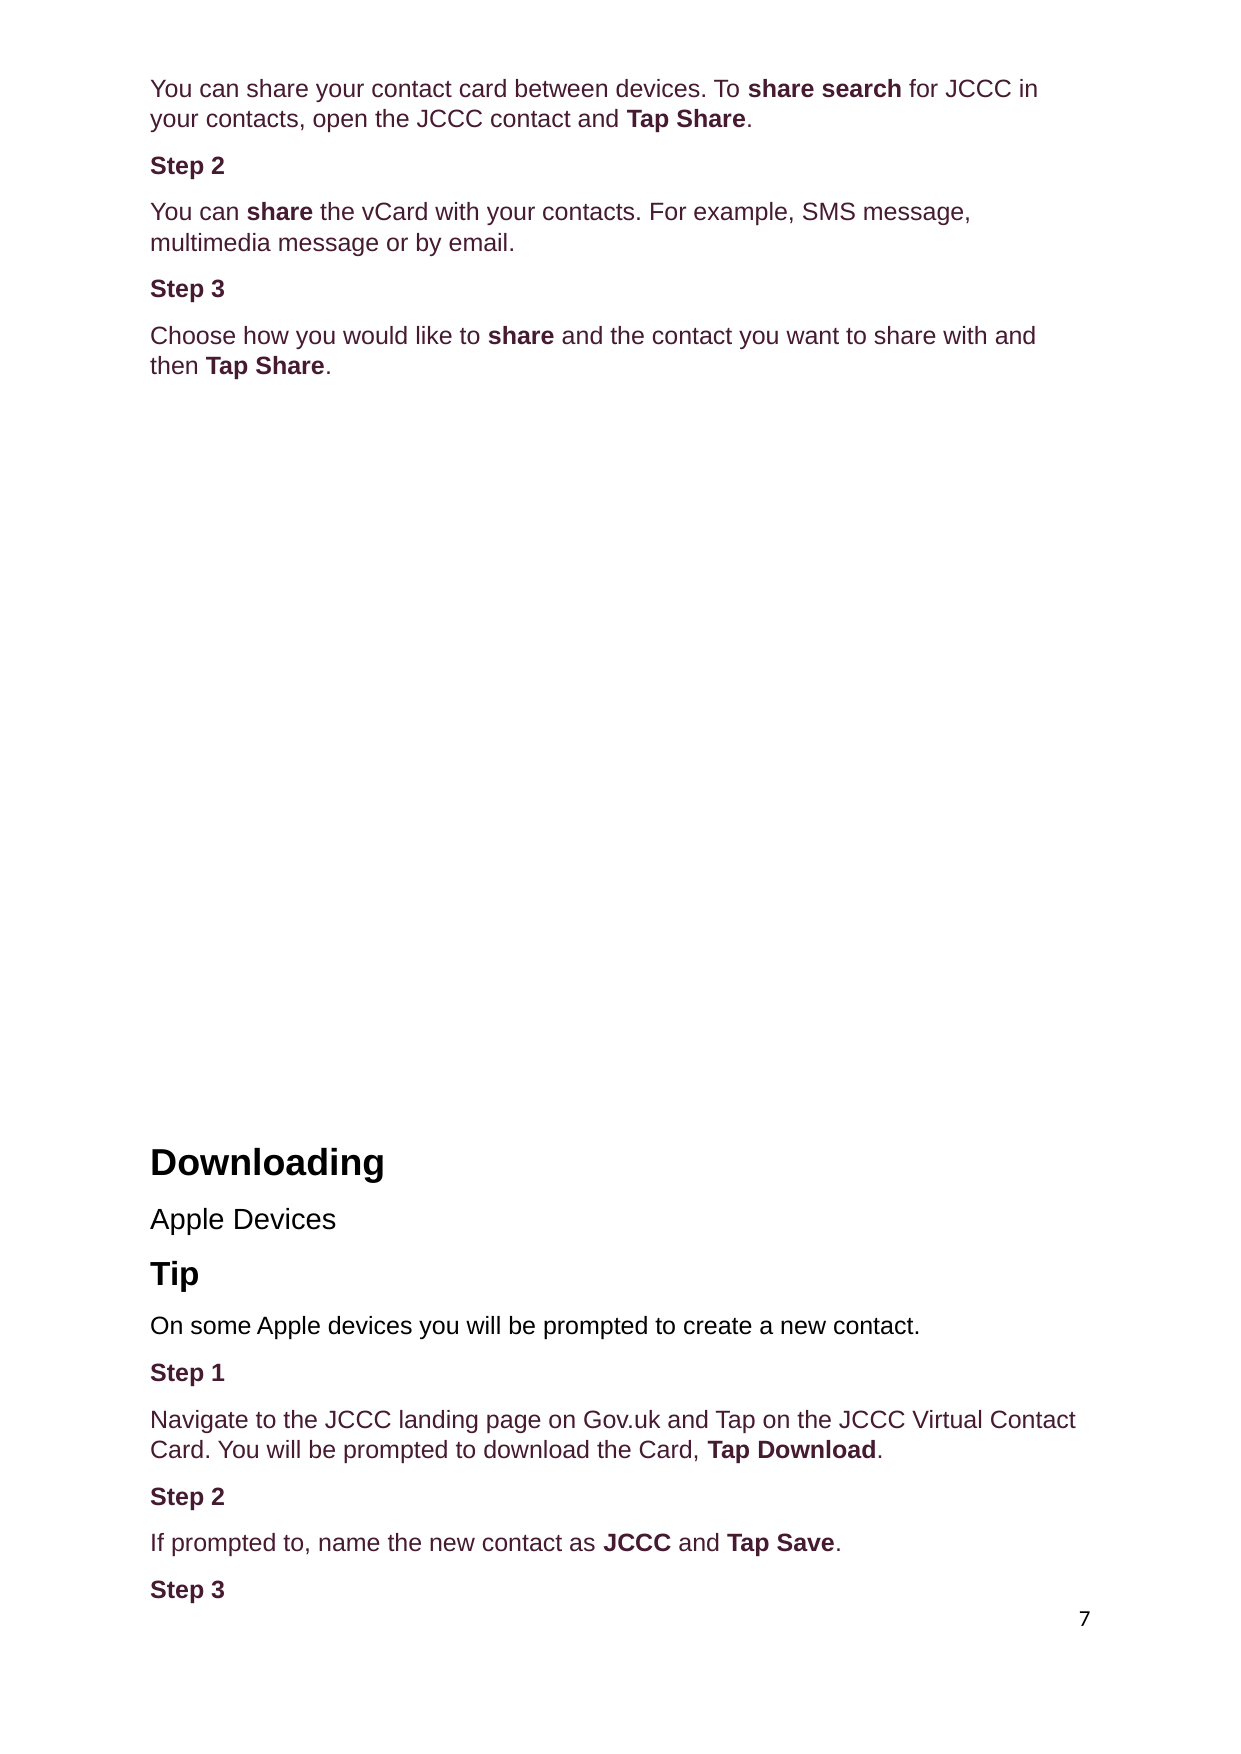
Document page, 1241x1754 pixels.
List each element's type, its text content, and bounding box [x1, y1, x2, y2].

text On some Apple devices you will be prompted to create a new contact. [150, 1311, 1090, 1340]
text Navigate to the JCCC landing page on Gov.uk and Tap on the JCCC Virtual Contact Card. You will be prompted to download the Card, Tap Download. [150, 1405, 1090, 1463]
text Tip [150, 1254, 1090, 1293]
text Apple Devices [150, 1202, 1090, 1236]
text You can share the vCard with your contacts. For example, SMS message, multimedia message or by email. [150, 197, 1090, 256]
text Downloading [150, 1140, 1090, 1183]
text Step 3 [150, 1575, 1090, 1604]
text You can share your contact card between devices. To share search for JCCC in your contacts, open the JCCC contact and Tap Share. [150, 74, 1090, 133]
text Step 2 [150, 151, 1090, 179]
text Choose how you would like to share and the contact you want to share with and then Tap Share. [150, 321, 1090, 380]
text Step 3 [150, 274, 1090, 303]
text Step 2 [150, 1482, 1090, 1510]
text If prompted to, name the new contact as JCCC and Tap Save. [150, 1528, 1090, 1557]
text Step 1 [150, 1358, 1090, 1387]
